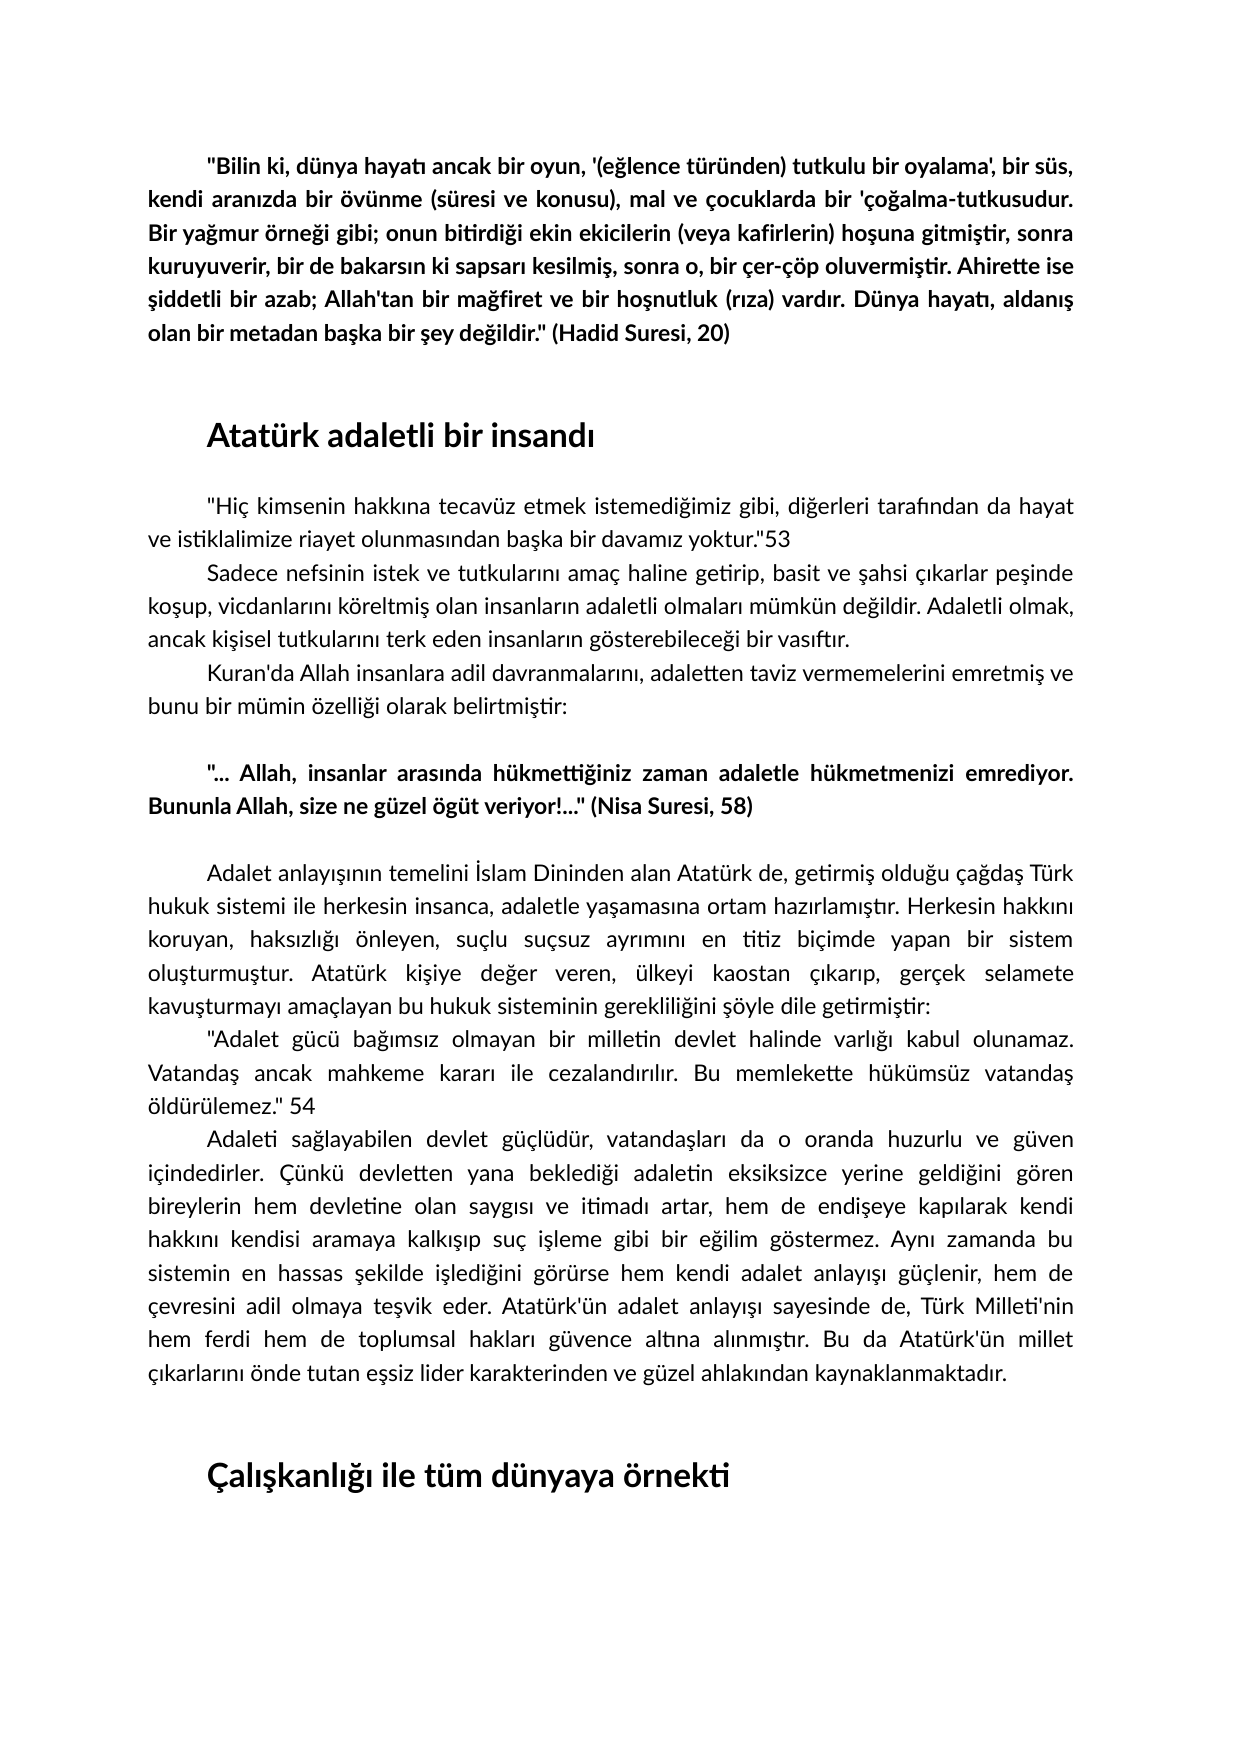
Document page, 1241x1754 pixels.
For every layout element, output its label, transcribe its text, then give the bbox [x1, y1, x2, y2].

text "Hiç kimsenin hakkına tecavüz etmek istemediğimiz gibi, diğerleri tarafından da hayat ve istiklalimize riayet olunmasından başka bir davamız yoktur."53 [148, 488, 1075, 554]
text "... Allah, insanlar arasında hükmettiğiniz zaman adaletle hükmetmenizi emrediyor. Bununla Allah, size ne güzel ögüt veriyor!..." (Nisa Suresi, 58) [148, 754, 1075, 821]
text "Adalet gücü bağımsız olmayan bir milletin devlet halinde varlığı kabul olunamaz. Vatandaş ancak mahkeme kararı ile cezalandırılır. Bu memlekette hükümsüz vatandaş öldürülemez." 54 [148, 1021, 1075, 1121]
subtitle Çalışkanlığı ile tüm dünyaya örnekti [148, 1454, 1075, 1494]
text Sadece nefsinin istek ve tutkularını amaç haline getirip, basit ve şahsi çıkarlar peşinde koşup, vicdanlarını köreltmiş olan insanların adaletli olmaları mümkün değildir. Adaletli olmak, ancak kişisel tutkularını terk eden insanların gösterebileceği bir vasıftır. [148, 554, 1075, 654]
subtitle Atatürk adaletli bir insandı [148, 414, 1075, 454]
text Adalet anlayışının temelini İslam Dininden alan Atatürk de, getirmiş olduğu çağdaş Türk hukuk sistemi ile herkesin insanca, adaletle yaşamasına ortam hazırlamıştır. Herkesin hakkını koruyan, haksızlığı önleyen, suçlu suçsuz ayrımını en titiz biçimde yapan bir sistem oluşturmuştur. Atatürk kişiye değer veren, ülkeyi kaostan çıkarıp, gerçek selamete kavuşturmayı amaçlayan bu hukuk sisteminin gerekliliğini şöyle dile getirmiştir: [148, 854, 1075, 1021]
text Adaleti sağlayabilen devlet güçlüdür, vatandaşları da o oranda huzurlu ve güven içindedirler. Çünkü devletten yana beklediği adaletin eksiksizce yerine geldiğini gören bireylerin hem devletine olan saygısı ve itimadı artar, hem de endişeye kapılarak kendi hakkını kendisi aramaya kalkışıp suç işleme gibi bir eğilim göstermez. Aynı zamanda bu sistemin en hassas şekilde işlediğini görürse hem kendi adalet anlayışı güçlenir, hem de çevresini adil olmaya teşvik eder. Atatürk'ün adalet anlayışı sayesinde de, Türk Milleti'nin hem ferdi hem de toplumsal hakları güvence altına alınmıştır. Bu da Atatürk'ün millet çıkarlarını önde tutan eşsiz lider karakterinden ve güzel ahlakından kaynaklanmaktadır. [148, 1121, 1075, 1388]
text "Bilin ki, dünya hayatı ancak bir oyun, '(eğlence türünden) tutkulu bir oyalama', bir süs, kendi aranızda bir övünme (süresi ve konusu), mal ve çocuklarda bir 'çoğalma-tutkusudur. Bir yağmur örneği gibi; onun bitirdiği ekin ekicilerin (veya kafirlerin) hoşuna gitmiştir, sonra kuruyuverir, bir de bakarsın ki sapsarı kesilmiş, sonra o, bir çer-çöp oluvermiştir. Ahirette ise şiddetli bir azab; Allah'tan bir mağfiret ve bir hoşnutluk (rıza) vardır. Dünya hayatı, aldanış olan bir metadan başka bir şey değildir." (Hadid Suresi, 20) [148, 148, 1075, 348]
text Kuran'da Allah insanlara adil davranmalarını, adaletten taviz vermemelerini emretmiş ve bunu bir mümin özelliği olarak belirtmiştir: [148, 654, 1075, 721]
